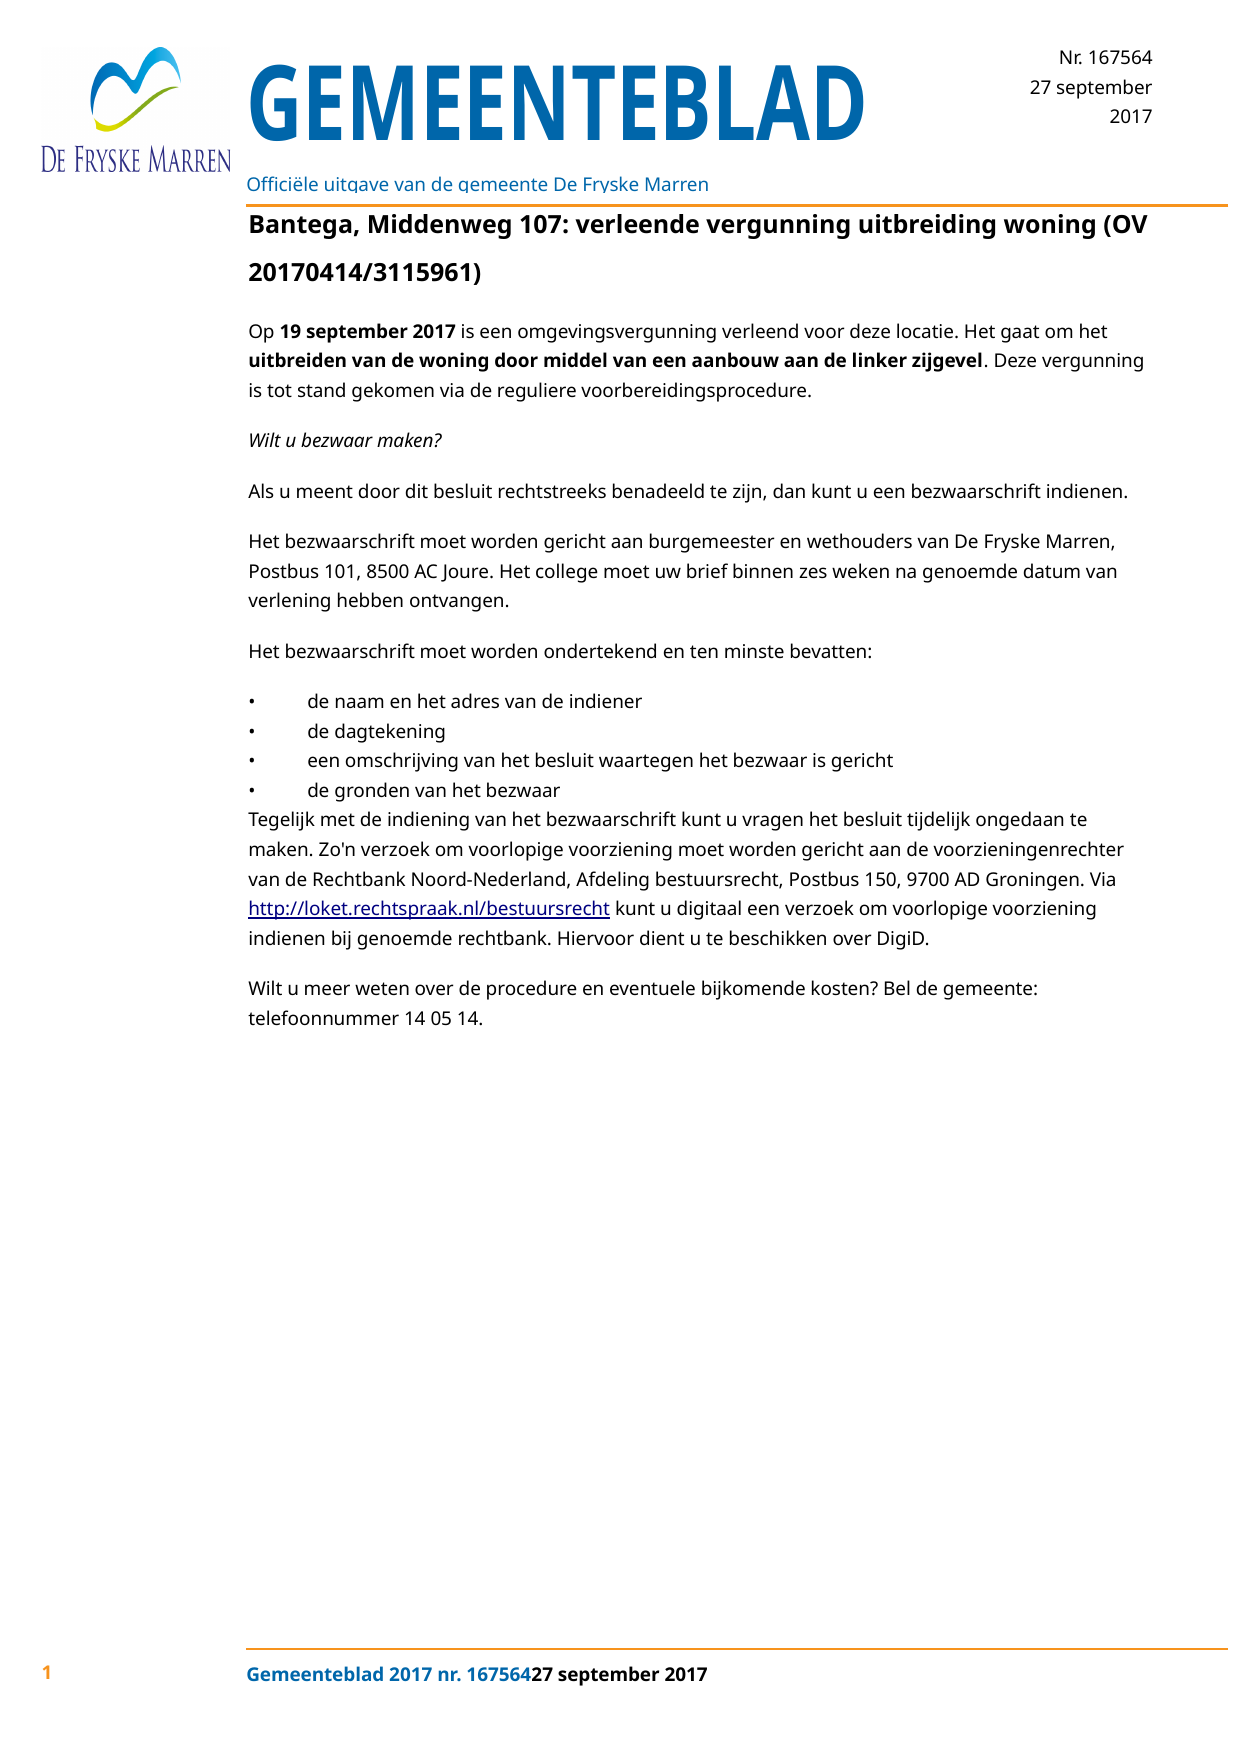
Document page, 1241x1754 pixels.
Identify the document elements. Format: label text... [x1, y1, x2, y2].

picture [41, 47, 231, 172]
text Bantega, Middenweg 107: verleende vergunning uitbreiding woning (OV 20170414/3115961) [248, 207, 1152, 288]
list de naam en het adres van de indiener [248, 688, 1152, 714]
text Als u meent door dit besluit rechtstreeks benadeeld te zijn, dan kunt u een bezwaarschrift indienen. [248, 478, 1152, 504]
list de gronden van het bezwaar [248, 777, 1152, 803]
text Wilt u meer weten over de procedure en eventuele bijkomende kosten? Bel de gemeente: telefoonnummer 14 05 14. [248, 975, 1152, 1031]
list een omschrijving van het besluit waartegen het bezwaar is gericht [248, 747, 1152, 773]
text Op 19 september 2017 is een omgevingsvergunning verleend voor deze locatie. Het gaat om het uitbreiden van de woning door middel van een aanbouw aan de linker zijgevel. Deze vergunning is tot stand gekomen via de reguliere voorbereidingsprocedure. [248, 318, 1152, 403]
list de dagtekening [248, 718, 1152, 744]
text Het bezwaarschrift moet worden gericht aan burgemeester en wethouders van De Fryske Marren, Postbus 101, 8500 AC Joure. Het college moet uw brief binnen zes weken na genoemde datum van verlening hebben ontvangen. [248, 528, 1152, 613]
text Wilt u bezwaar maken? [248, 427, 1152, 453]
text Tegelijk met de indiening van het bezwaarschrift kunt u vragen het besluit tijdelijk ongedaan te maken. Zo'n verzoek om voorlopige voorziening moet worden gericht aan de voorzieningenrechter van de Rechtbank Noord-Nederland, Afdeling bestuursrecht, Postbus 150, 9700 AD Groningen. Via http://loket.rechtspraak.nl/bestuursrecht kunt u digitaal een verzoek om voorlopige voorziening indienen bij genoemde rechtbank. Hiervoor dient u te beschikken over DigiD. [248, 807, 1152, 951]
text Het bezwaarschrift moet worden ondertekend en ten minste bevatten: [248, 638, 1152, 664]
